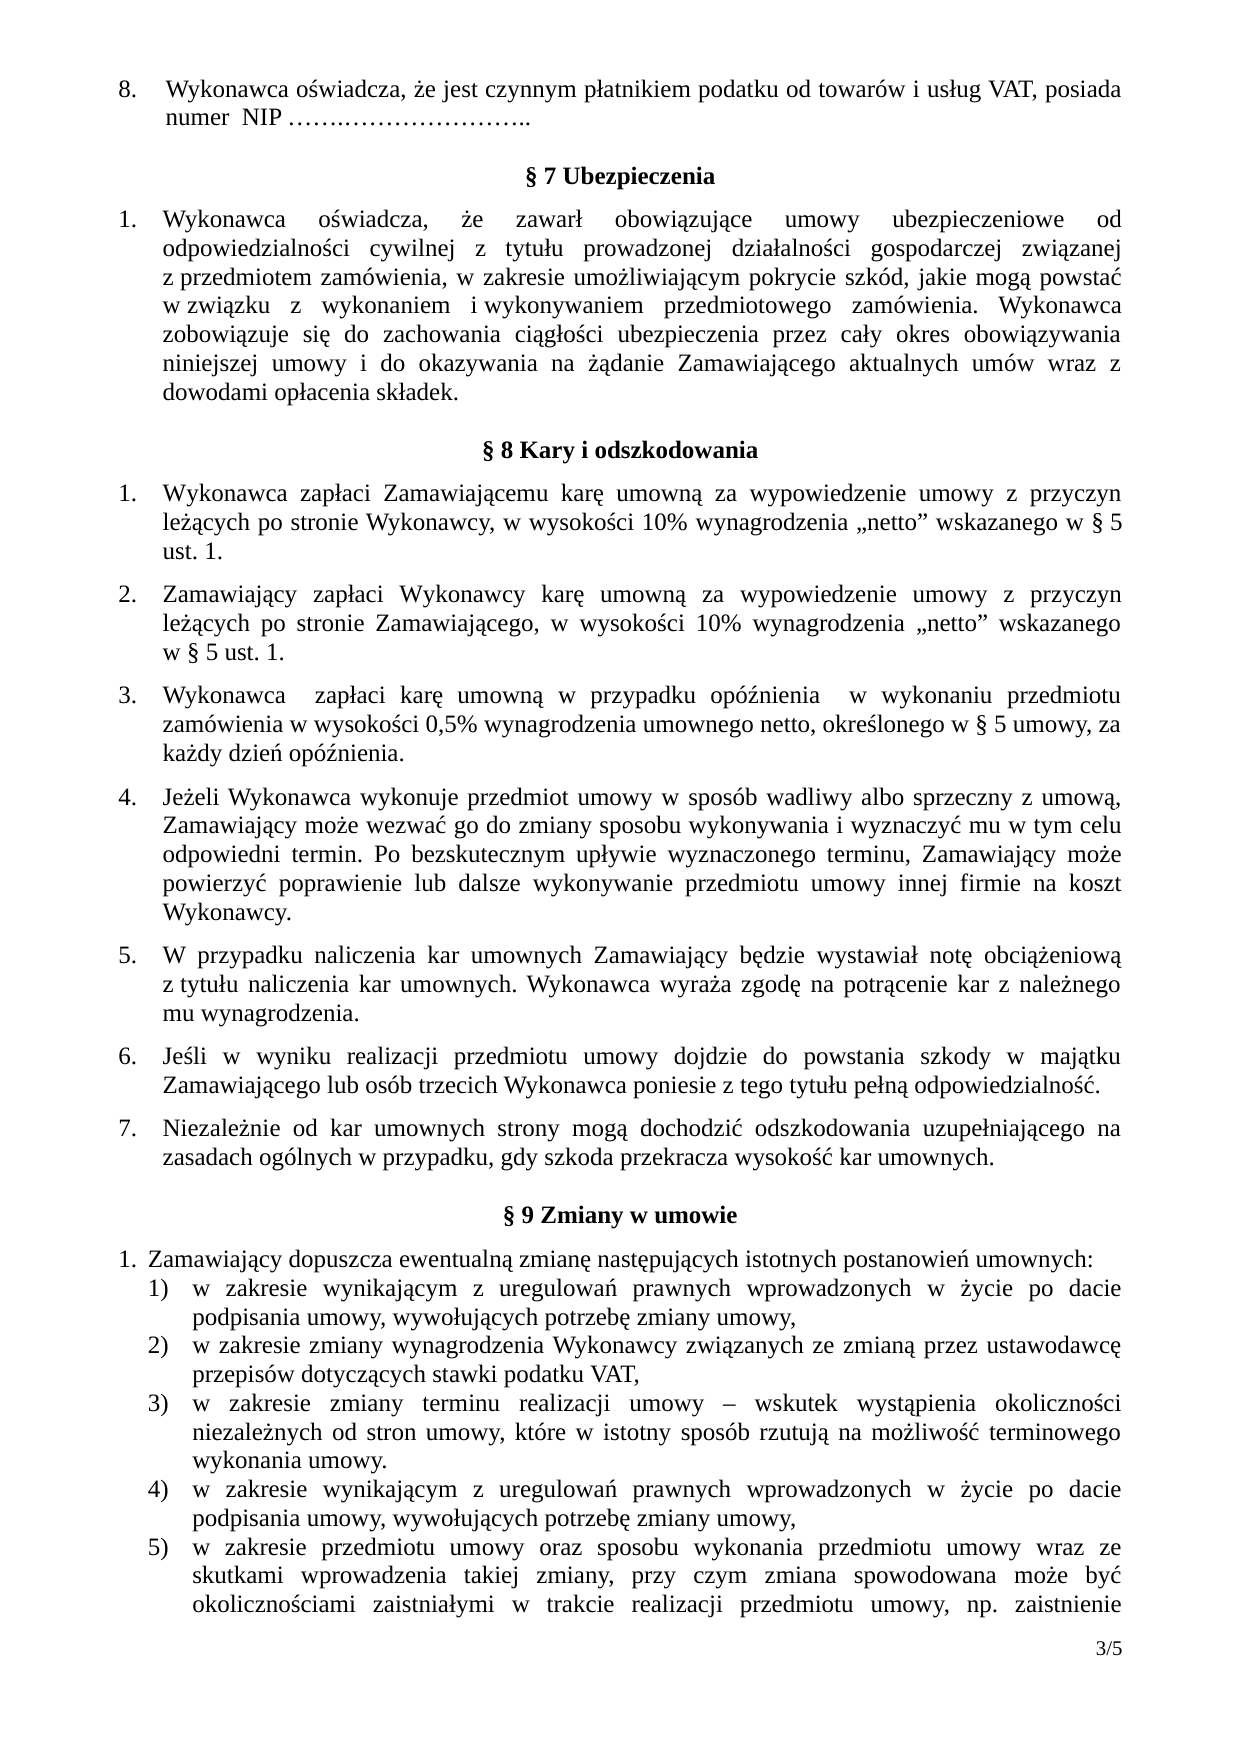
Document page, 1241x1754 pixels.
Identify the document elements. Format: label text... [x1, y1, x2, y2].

list Niezależnie od kar umownych strony mogą dochodzić odszkodowania uzupełniającego na zasadach ogólnych w przypadku, gdy szkoda przekracza wysokość kar umownych. [118, 1113, 1122, 1171]
list Zamawiający zapłaci Wykonawcy karę umowną za wypowiedzenie umowy z przyczyn leżących po stronie Zamawiającego, w wysokości 10% wynagrodzenia „netto” wskazanego w § 5 ust. 1. [118, 579, 1122, 666]
text § 9 Zmiany w umowie [118, 1201, 1122, 1229]
list Wykonawca zapłaci Zamawiającemu karę umowną za wypowiedzenie umowy z przyczyn leżących po stronie Wykonawcy, w wysokości 10% wynagrodzenia „netto” wskazanego w § 5 ust. 1. [118, 478, 1122, 565]
text § 8 Kary i odszkodowania [118, 435, 1122, 464]
list Wykonawca zapłaci karę umowną w przypadku opóźnienia w wykonaniu przedmiotu zamówienia w wysokości 0,5% wynagrodzenia umownego netto, określonego w § 5 umowy, za każdy dzień opóźnienia. [118, 681, 1122, 767]
list Wykonawca oświadcza, że zawarł obowiązujące umowy ubezpieczeniowe od odpowiedzialności cywilnej z tytułu prowadzonej działalności gospodarczej związanej z przedmiotem zamówienia, w zakresie umożliwiającym pokrycie szkód, jakie mogą powstać w związku z wykonaniem i wykonywaniem przedmiotowego zamówienia. Wykonawca zobowiązuje się do zachowania ciągłości ubezpieczenia przez cały okres obowiązywania niniejszej umowy i do okazywania na żądanie Zamawiającego aktualnych umów wraz z dowodami opłacenia składek. [118, 204, 1122, 406]
text 8. Wykonawca oświadcza, że jest czynnym płatnikiem podatku od towarów i usług VAT, posiada numer NIP …….………………….. [118, 74, 1122, 131]
list Zamawiający dopuszcza ewentualną zmianę następujących istotnych postanowień umownych: [118, 1244, 1122, 1273]
list Jeśli w wyniku realizacji przedmiotu umowy dojdzie do powstania szkody w majątku Zamawiającego lub osób trzecich Wykonawca poniesie z tego tytułu pełną odpowiedzialność. [118, 1041, 1122, 1099]
list W przypadku naliczenia kar umownych Zamawiający będzie wystawiał notę obciążeniową z tytułu naliczenia kar umownych. Wykonawca wyraża zgodę na potrącenie kar z należnego mu wynagrodzenia. [118, 940, 1122, 1026]
list Jeżeli Wykonawca wykonuje przedmiot umowy w sposób wadliwy albo sprzeczny z umową, Zamawiający może wezwać go do zmiany sposobu wykonywania i wyznaczyć mu w tym celu odpowiedni termin. Po bezskutecznym upływie wyznaczonego terminu, Zamawiający może powierzyć poprawienie lub dalsze wykonywanie przedmiotu umowy innej firmie na koszt Wykonawcy. [118, 782, 1122, 925]
text § 7 Ubezpieczenia [118, 161, 1122, 189]
list w zakresie wynikającym z uregulowań prawnych wprowadzonych w życie po dacie podpisania umowy, wywołujących potrzebę zmiany umowy, [148, 1474, 1122, 1532]
list w zakresie wynikającym z uregulowań prawnych wprowadzonych w życie po dacie podpisania umowy, wywołujących potrzebę zmiany umowy, [148, 1273, 1122, 1330]
list w zakresie zmiany terminu realizacji umowy – wskutek wystąpienia okoliczności niezależnych od stron umowy, które w istotny sposób rzutują na możliwość terminowego wykonania umowy. [148, 1388, 1122, 1474]
list w zakresie zmiany wynagrodzenia Wykonawcy związanych ze zmianą przez ustawodawcę przepisów dotyczących stawki podatku VAT, [148, 1330, 1122, 1388]
list w zakresie przedmiotu umowy oraz sposobu wykonania przedmiotu umowy wraz ze skutkami wprowadzenia takiej zmiany, przy czym zmiana spowodowana może być okolicznościami zaistniałymi w trakcie realizacji przedmiotu umowy, np. zaistnienie [148, 1532, 1122, 1618]
